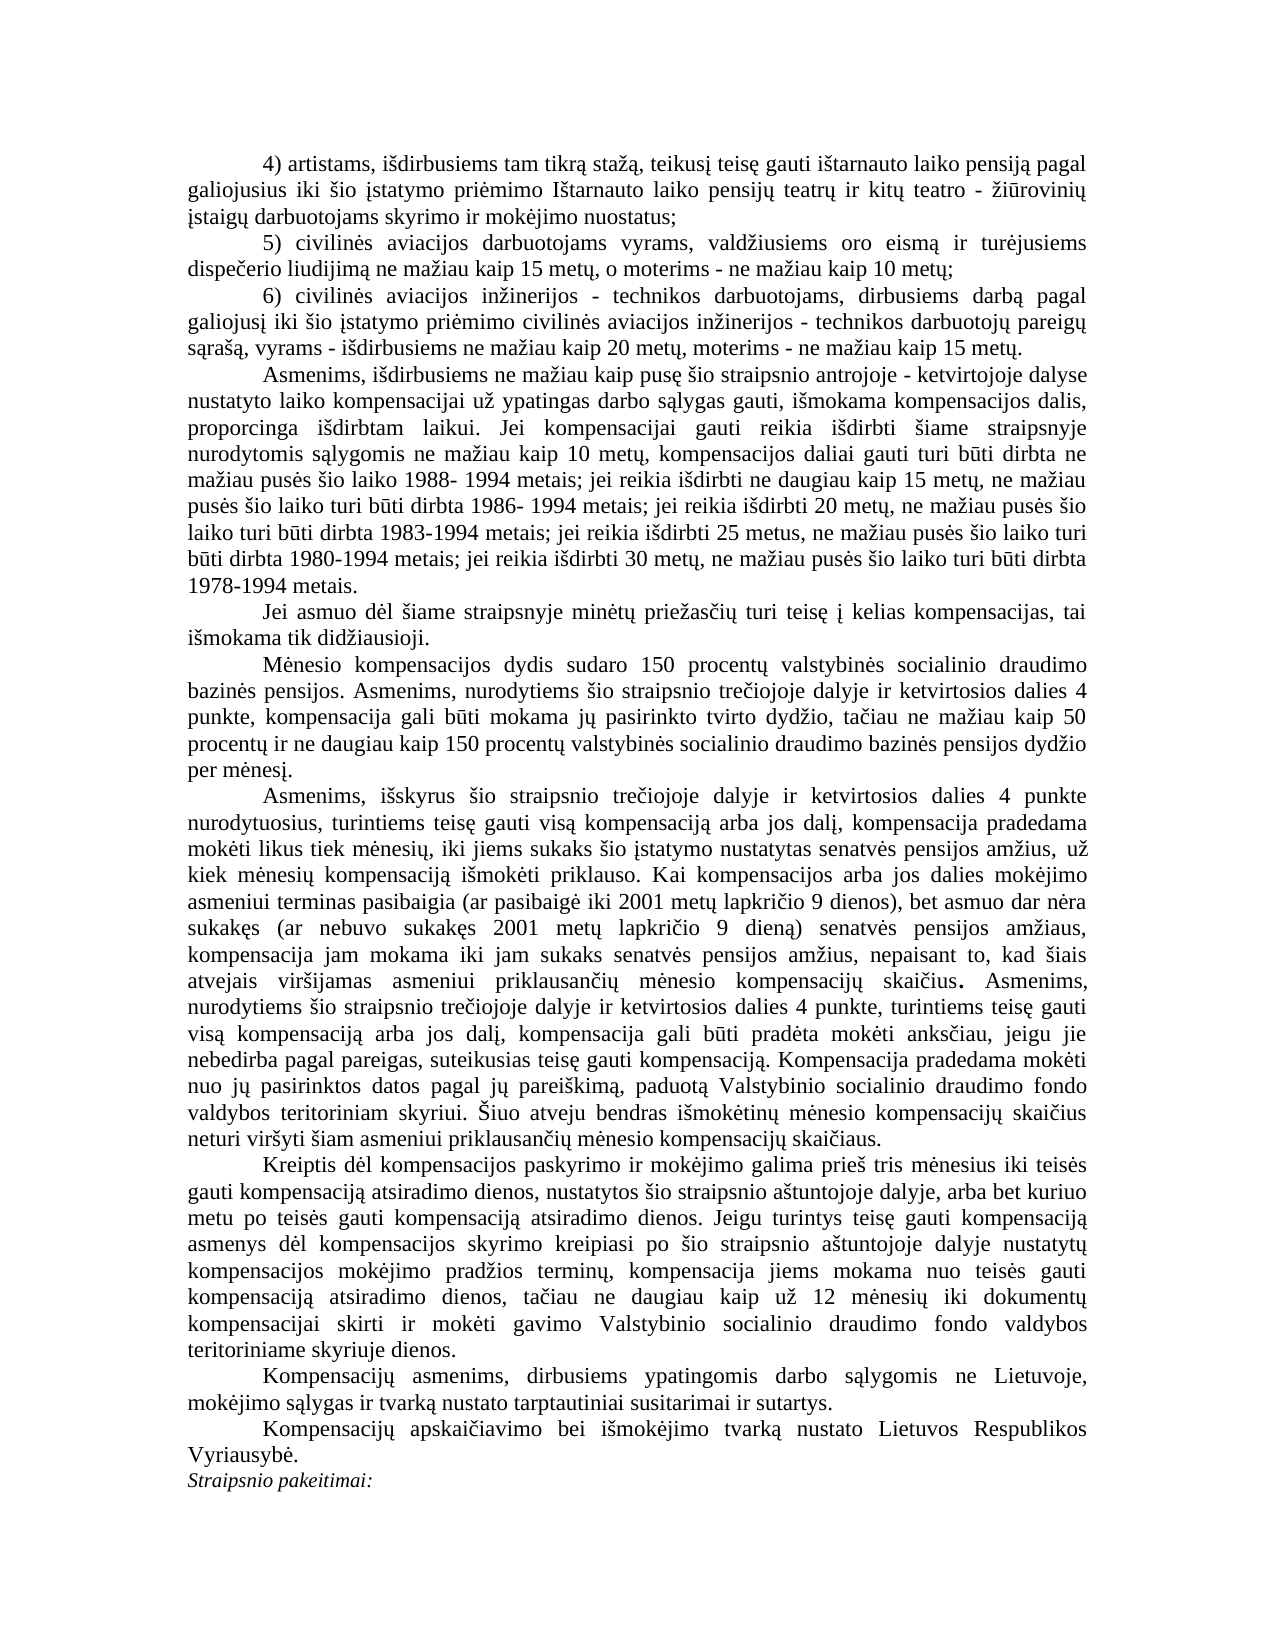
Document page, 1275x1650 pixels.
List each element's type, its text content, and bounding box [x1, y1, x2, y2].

text Kompensacijų apskaičiavimo bei išmokėjimo tvarką nustato Lietuvos Respublikos Vyriausybė. [187, 1415, 1088, 1468]
text 6) civilinės aviacijos inžinerijos - technikos darbuotojams, dirbusiems darbą pagal galiojusį iki šio įstatymo priėmimo civilinės aviacijos inžinerijos - technikos darbuotojų pareigų sąrašą, vyrams - išdirbusiems ne mažiau kaip 20 metų, moterims - ne mažiau kaip 15 metų. [187, 282, 1088, 361]
text Mėnesio kompensacijos dydis sudaro 150 procentų valstybinės socialinio draudimo bazinės pensijos. Asmenims, nurodytiems šio straipsnio trečiojoje dalyje ir ketvirtosios dalies 4 punkte, kompensacija gali būti mokama jų pasirinkto tvirto dydžio, tačiau ne mažiau kaip 50 procentų ir ne daugiau kaip 150 procentų valstybinės socialinio draudimo bazinės pensijos dydžio per mėnesį. [187, 651, 1088, 782]
text Jei asmuo dėl šiame straipsnyje minėtų priežasčių turi teisę į kelias kompensacijas, tai išmokama tik didžiausioji. [187, 598, 1088, 651]
text Kreiptis dėl kompensacijos paskyrimo ir mokėjimo galima prieš tris mėnesius iki teisės gauti kompensaciją atsiradimo dienos, nustatytos šio straipsnio aštuntojoje dalyje, arba bet kuriuo metu po teisės gauti kompensaciją atsiradimo dienos. Jeigu turintys teisę gauti kompensaciją asmenys dėl kompensacijos skyrimo kreipiasi po šio straipsnio aštuntojoje dalyje nustatytų kompensacijos mokėjimo pradžios terminų, kompensacija jiems mokama nuo teisės gauti kompensaciją atsiradimo dienos, tačiau ne daugiau kaip už 12 mėnesių iki dokumentų kompensacijai skirti ir mokėti gavimo Valstybinio socialinio draudimo fondo valdybos teritoriniame skyriuje dienos. [187, 1151, 1088, 1362]
text 5) civilinės aviacijos darbuotojams vyrams, valdžiusiems oro eismą ir turėjusiems dispečerio liudijimą ne mažiau kaip 15 metų, o moterims - ne mažiau kaip 10 metų; [187, 229, 1088, 282]
text Asmenims, išdirbusiems ne mažiau kaip pusę šio straipsnio antrojoje - ketvirtojoje dalyse nustatyto laiko kompensacijai už ypatingas darbo sąlygas gauti, išmokama kompensacijos dalis, proporcinga išdirbtam laikui. Jei kompensacijai gauti reikia išdirbti šiame straipsnyje nurodytomis sąlygomis ne mažiau kaip 10 metų, kompensacijos daliai gauti turi būti dirbta ne mažiau pusės šio laiko 1988- 1994 metais; jei reikia išdirbti ne daugiau kaip 15 metų, ne mažiau pusės šio laiko turi būti dirbta 1986- 1994 metais; jei reikia išdirbti 20 metų, ne mažiau pusės šio laiko turi būti dirbta 1983-1994 metais; jei reikia išdirbti 25 metus, ne mažiau pusės šio laiko turi būti dirbta 1980-1994 metais; jei reikia išdirbti 30 metų, ne mažiau pusės šio laiko turi būti dirbta 1978-1994 metais. [187, 361, 1088, 598]
text 4) artistams, išdirbusiems tam tikrą stažą, teikusį teisę gauti ištarnauto laiko pensiją pagal galiojusius iki šio įstatymo priėmimo Ištarnauto laiko pensijų teatrų ir kitų teatro - žiūrovinių įstaigų darbuotojams skyrimo ir mokėjimo nuostatus; [187, 150, 1088, 229]
text Straipsnio pakeitimai: [187, 1468, 1088, 1492]
text Asmenims, išskyrus šio straipsnio trečiojoje dalyje ir ketvirtosios dalies 4 punkte nurodytuosius, turintiems teisę gauti visą kompensaciją arba jos dalį, kompensacija pradedama mokėti likus tiek mėnesių, iki jiems sukaks šio įstatymo nustatytas senatvės pensijos amžius, už kiek mėnesių kompensaciją išmokėti priklauso. Kai kompensacijos arba jos dalies mokėjimo asmeniui terminas pasibaigia (ar pasibaigė iki 2001 metų lapkričio 9 dienos), bet asmuo dar nėra sukakęs (ar nebuvo sukakęs 2001 metų lapkričio 9 dieną) senatvės pensijos amžiaus, kompensacija jam mokama iki jam sukaks senatvės pensijos amžius, nepaisant to, kad šiais atvejais viršijamas asmeniui priklausančių mėnesio kompensacijų skaičius. Asmenims, nurodytiems šio straipsnio trečiojoje dalyje ir ketvirtosios dalies 4 punkte, turintiems teisę gauti visą kompensaciją arba jos dalį, kompensacija gali būti pradėta mokėti anksčiau, jeigu jie nebedirba pagal pareigas, suteikusias teisę gauti kompensaciją. Kompensacija pradedama mokėti nuo jų pasirinktos datos pagal jų pareiškimą, paduotą Valstybinio socialinio draudimo fondo valdybos teritoriniam skyriui. Šiuo atveju bendras išmokėtinų mėnesio kompensacijų skaičius neturi viršyti šiam asmeniui priklausančių mėnesio kompensacijų skaičiaus. [187, 782, 1088, 1151]
text Kompensacijų asmenims, dirbusiems ypatingomis darbo sąlygomis ne Lietuvoje, mokėjimo sąlygas ir tvarką nustato tarptautiniai susitarimai ir sutartys. [187, 1362, 1088, 1415]
